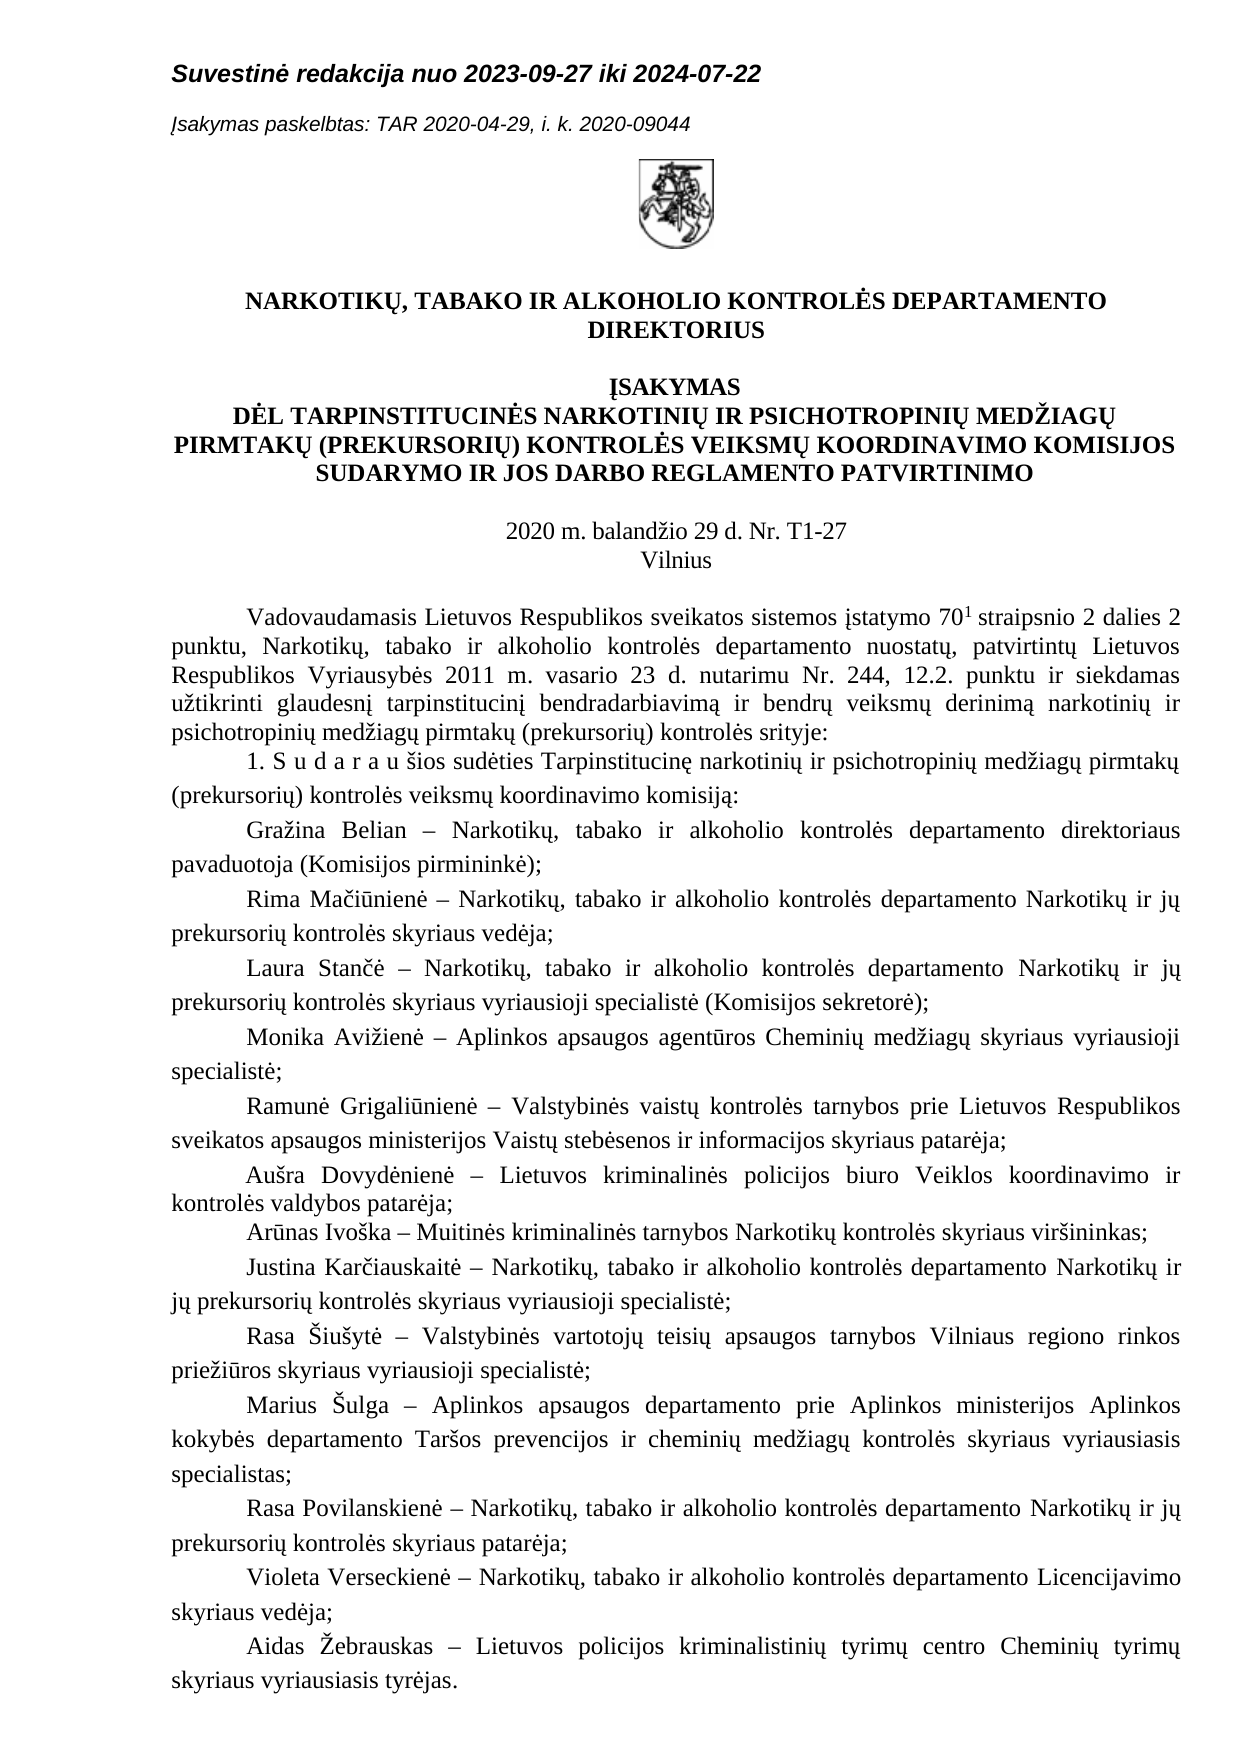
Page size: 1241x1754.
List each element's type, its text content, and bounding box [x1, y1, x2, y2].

text Arūnas Ivoška – Muitinės kriminalinės tarnybos Narkotikų kontrolės skyriaus viršininkas; [171, 1217, 1181, 1246]
text Aidas Žebrauskas – Lietuvos policijos kriminalistinių tyrimų centro Cheminių tyrimų skyriaus vyriausiasis tyrėjas. [171, 1631, 1181, 1694]
text Rasa Povilanskienė – Narkotikų, tabako ir alkoholio kontrolės departamento Narkotikų ir jų prekursorių kontrolės skyriaus patarėja; [171, 1493, 1181, 1556]
text 1. S u d a r a u šios sudėties Tarpinstitucinę narkotinių ir psichotropinių medžiagų pirmtakų (prekursorių) kontrolės veiksmų koordinavimo komisiją: [171, 746, 1181, 809]
text Aušra Dovydėnienė – Lietuvos kriminalinės policijos biuro Veiklos koordinavimo ir kontrolės valdybos patarėja; [171, 1160, 1181, 1217]
text Vilnius [171, 545, 1181, 573]
text Rasa Šiušytė – Valstybinės vartotojų teisių apsaugos tarnybos Vilniaus regiono rinkos priežiūros skyriaus vyriausioji specialistė; [171, 1321, 1181, 1384]
text Violeta Verseckienė – Narkotikų, tabako ir alkoholio kontrolės departamento Licencijavimo skyriaus vedėja; [171, 1562, 1181, 1625]
text Suvestinė redakcija nuo 2023-09-27 iki 2024-07-22 [171, 59, 1181, 88]
text Marius Šulga – Aplinkos apsaugos departamento prie Aplinkos ministerijos Aplinkos kokybės departamento Taršos prevencijos ir cheminių medžiagų kontrolės skyriaus vyriausiasis specialistas; [171, 1390, 1181, 1487]
text Rima Mačiūnienė – Narkotikų, tabako ir alkoholio kontrolės departamento Narkotikų ir jų prekursorių kontrolės skyriaus vedėja; [171, 884, 1181, 947]
text 2020 m. balandžio 29 d. Nr. T1-27 [171, 516, 1181, 545]
text Ramunė Grigaliūnienė – Valstybinės vaistų kontrolės tarnybos prie Lietuvos Respublikos sveikatos apsaugos ministerijos Vaistų stebėsenos ir informacijos skyriaus patarėja; [171, 1091, 1181, 1154]
subtitle NARKOTIKŲ, TABAKO IR ALKOHOLIO KONTROLĖS DEPARTAMENTO DIREKTORIUS [171, 286, 1181, 343]
text DĖL TARPINSTITUCINĖS NARKOTINIŲ IR PSICHOTROPINIŲ MEDŽIAGŲ PIRMTAKŲ (PREKURSORIŲ) KONTROLĖS VEIKSMŲ KOORDINAVIMO KOMISIJOS SUDARYMO IR JOS DARBO REGLAMENTO PATVIRTINIMO [171, 401, 1178, 487]
text Įsakymas paskelbtas: TAR 2020-04-29, i. k. 2020-09044 [171, 112, 1181, 136]
text Justina Karčiauskaitė – Narkotikų, tabako ir alkoholio kontrolės departamento Narkotikų ir jų prekursorių kontrolės skyriaus vyriausioji specialistė; [171, 1252, 1181, 1315]
text Laura Stančė – Narkotikų, tabako ir alkoholio kontrolės departamento Narkotikų ir jų prekursorių kontrolės skyriaus vyriausioji specialistė (Komisijos sekretorė); [171, 953, 1181, 1016]
text Vadovaudamasis Lietuvos Respublikos sveikatos sistemos įstatymo 701 straipsnio 2 dalies 2 punktu, Narkotikų, tabako ir alkoholio kontrolės departamento nuostatų, patvirtintų Lietuvos Respublikos Vyriausybės 2011 m. vasario 23 d. nutarimu Nr. 244, 12.2. punktu ir siekdamas užtikrinti glaudesnį tarpinstitucinį bendradarbiavimą ir bendrų veiksmų derinimą narkotinių ir psichotropinių medžiagų pirmtakų (prekursorių) kontrolės srityje: [171, 602, 1181, 746]
text ĮSAKYMAS [171, 372, 1178, 401]
text Monika Avižienė – Aplinkos apsaugos agentūros Cheminių medžiagų skyriaus vyriausioji specialistė; [171, 1022, 1181, 1085]
text Gražina Belian – Narkotikų, tabako ir alkoholio kontrolės departamento direktoriaus pavaduotoja (Komisijos pirmininkė); [171, 815, 1181, 878]
